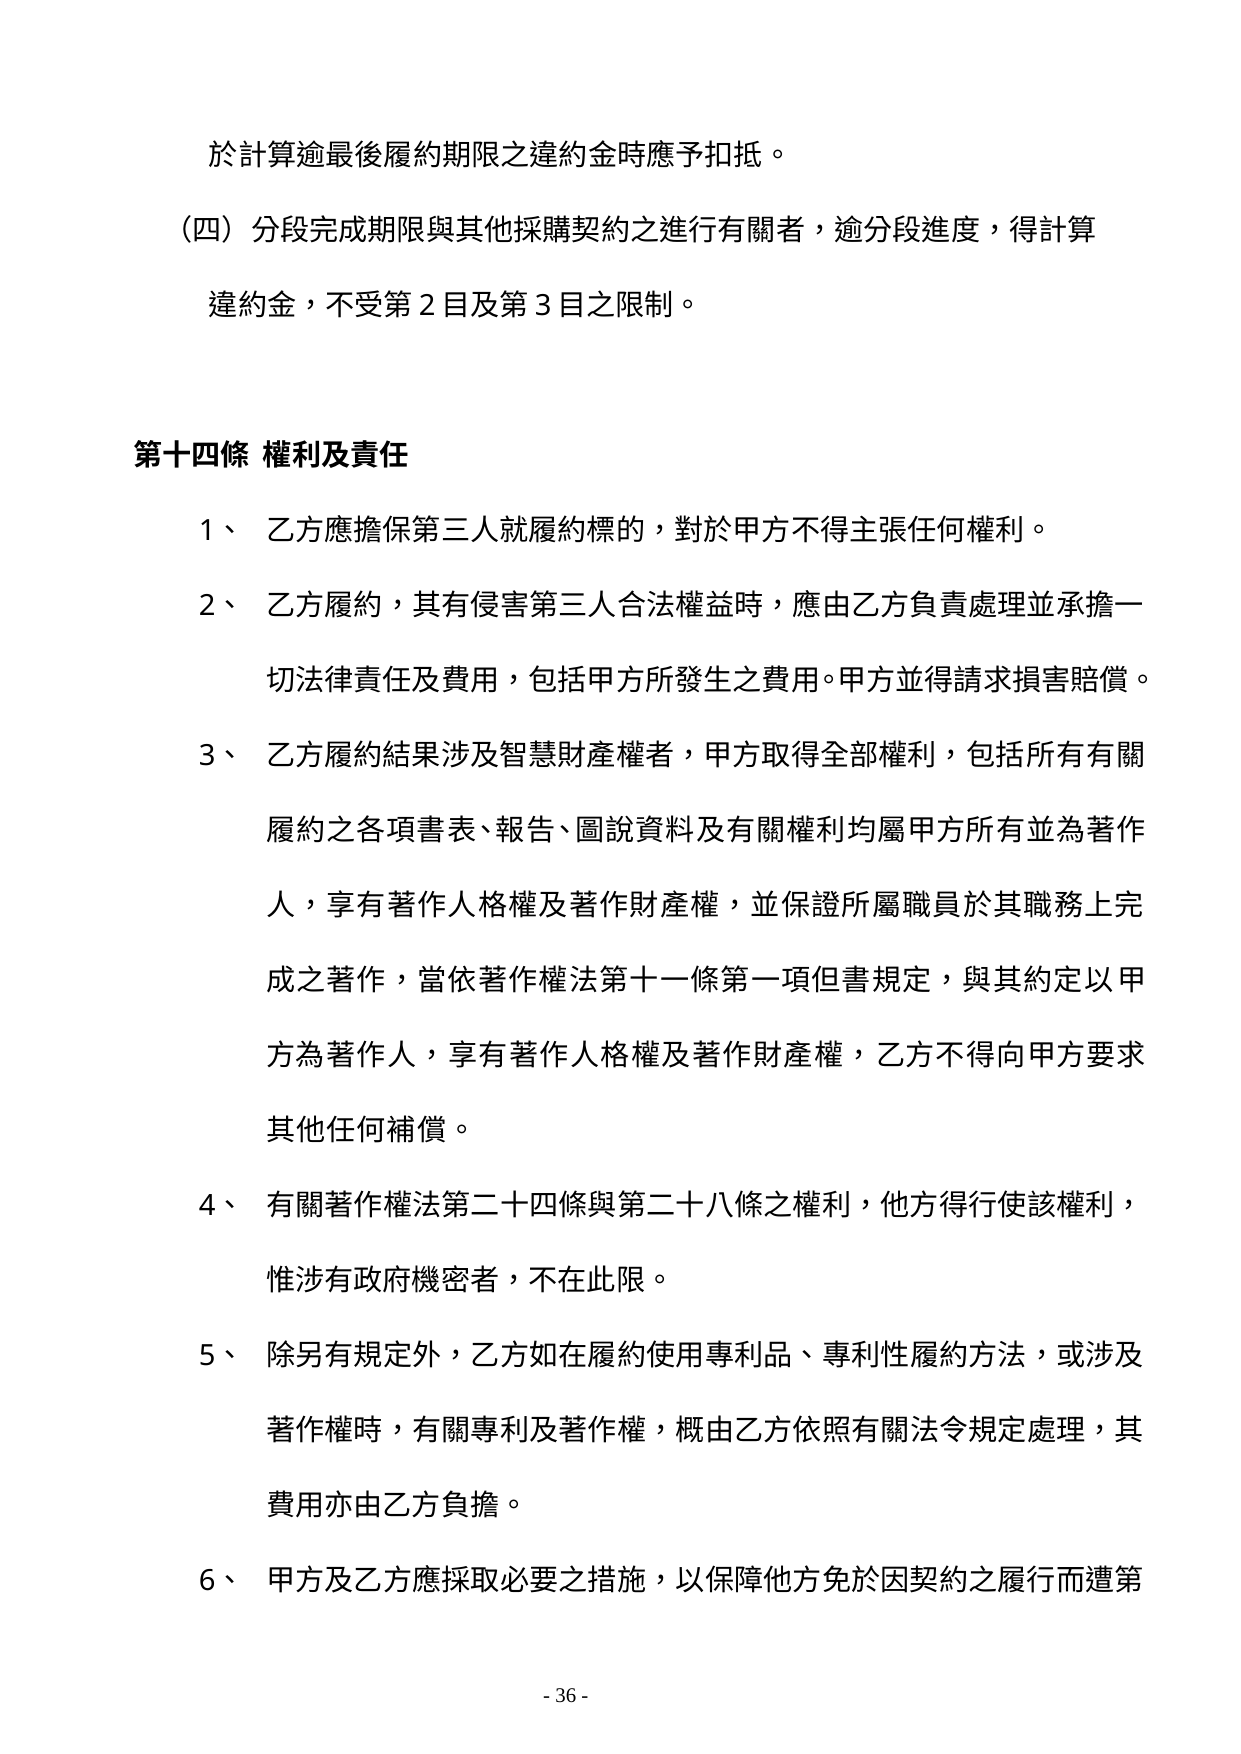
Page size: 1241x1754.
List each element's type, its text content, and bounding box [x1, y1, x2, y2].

list 甲方及乙方應採取必要之措施，以保障他方免於因契約之履行而遭第 [198, 1541, 1146, 1616]
list 乙方履約，其有侵害第三人合法權益時，應由乙方負責處理並承擔一切法律責任及費用，包括甲方所發生之費用。甲方並得請求損害賠償。 [198, 566, 1146, 716]
text 違約金，不受第2目及第3目之限制。 [133, 266, 1152, 341]
text 第十四條 權利及責任 [133, 416, 1152, 491]
list 除另有規定外，乙方如在履約使用專利品、專利性履約方法，或涉及著作權時，有關專利及著作權，概由乙方依照有關法令規定處理，其費用亦由乙方負擔。 [198, 1316, 1146, 1541]
text 於計算逾最後履約期限之違約金時應予扣抵。 [133, 116, 1152, 191]
list 有關著作權法第二十四條與第二十八條之權利，他方得行使該權利，惟涉有政府機密者，不在此限。 [198, 1166, 1146, 1316]
list 乙方應擔保第三人就履約標的，對於甲方不得主張任何權利。 [198, 491, 1146, 566]
text （四）分段完成期限與其他採購契約之進行有關者，逾分段進度，得計算 [133, 191, 1152, 266]
list 乙方履約結果涉及智慧財產權者，甲方取得全部權利，包括所有有關履約之各項書表、報告、圖說資料及有關權利均屬甲方所有並為著作人，享有著作人格權及著作財產權，並保證所屬職員於其職務上完成之著作，當依著作權法第十一條第一項但書規定，與其約定以甲方為著作人，享有著作人格權及著作財產權，乙方不得向甲方要求其他任何補償。 [198, 716, 1146, 1166]
